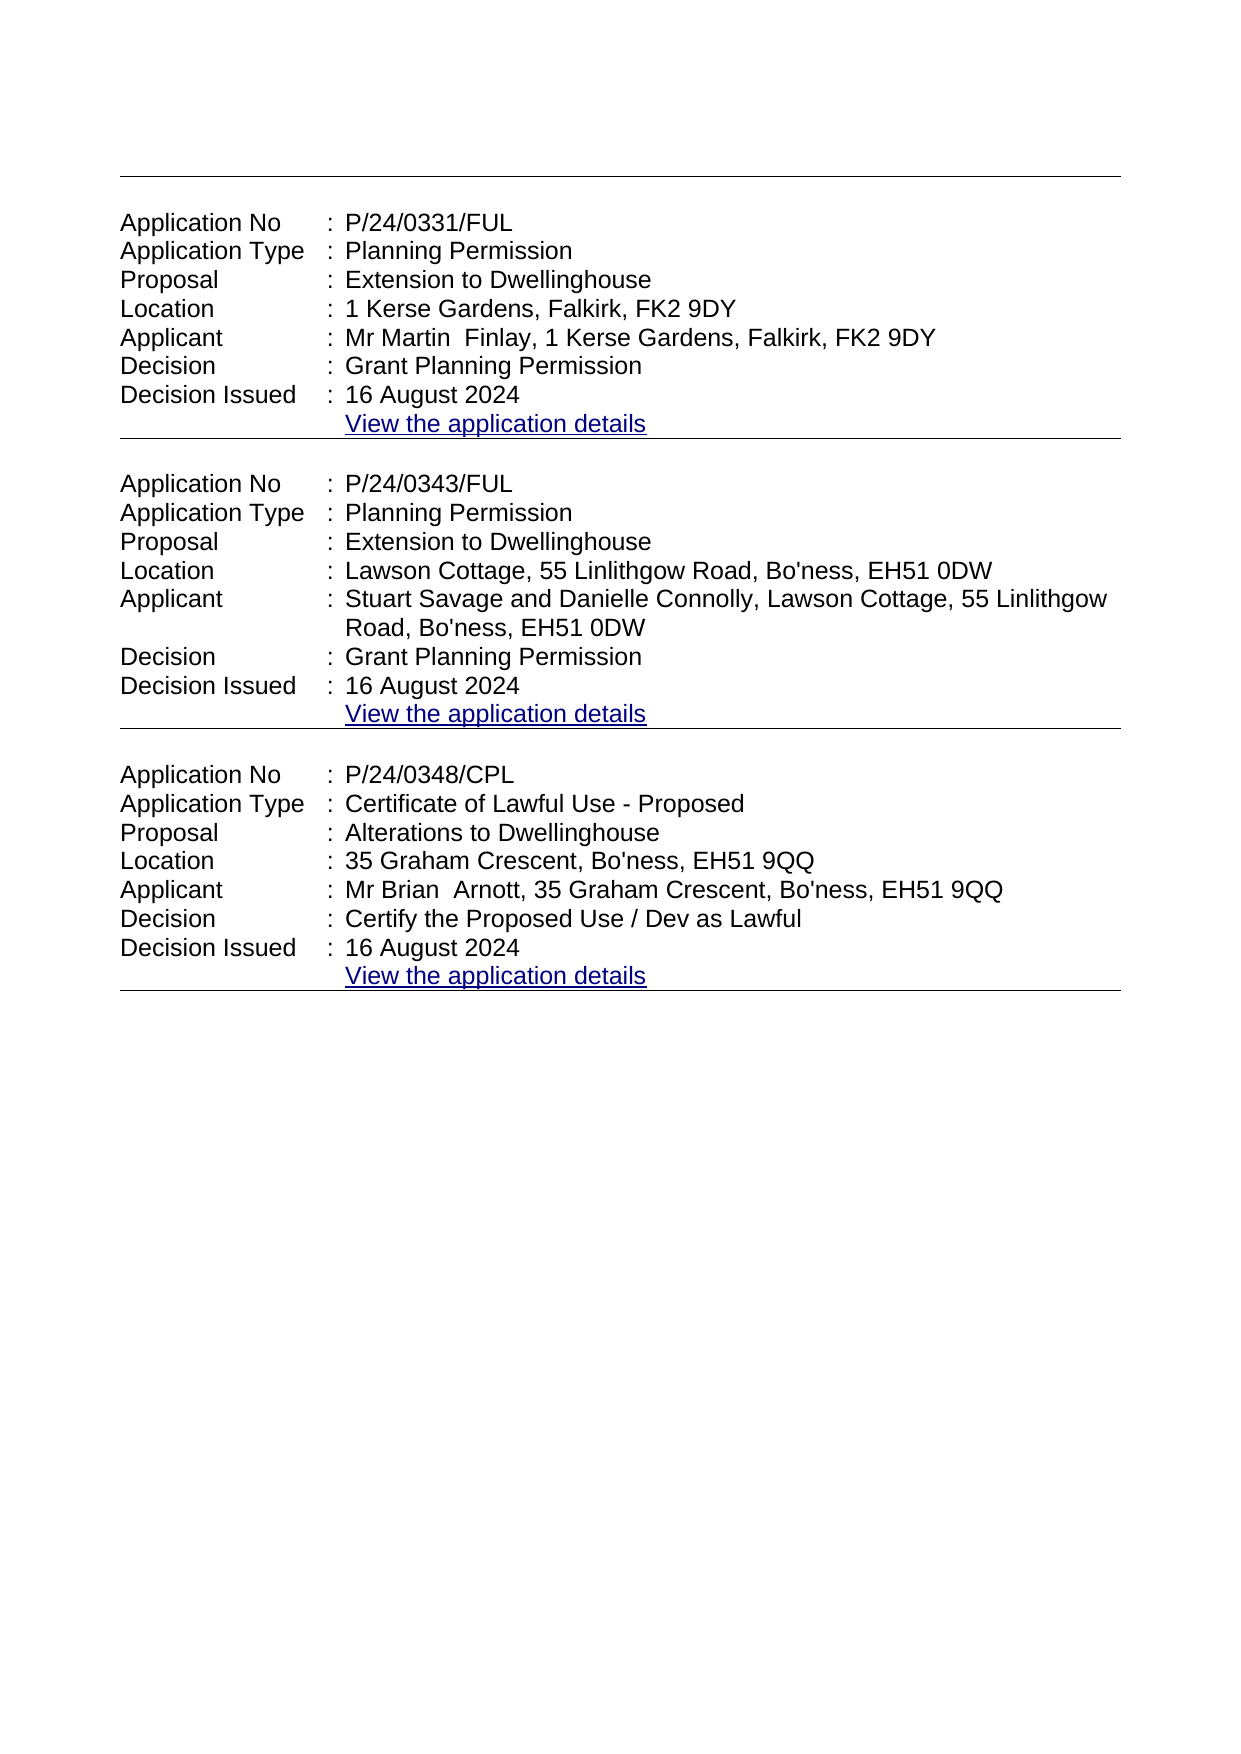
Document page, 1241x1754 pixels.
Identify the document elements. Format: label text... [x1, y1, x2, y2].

text Road, Bo'ness, EH51 0DW [120, 613, 1121, 642]
text Location : Lawson Cottage, 55 Linlithgow Road, Bo'ness, EH51 0DW [120, 556, 1121, 584]
text Application Type : Certificate of Lawful Use - Proposed [120, 789, 1121, 818]
text Location : 1 Kerse Gardens, Falkirk, FK2 9DY [120, 294, 1121, 323]
text Decision Issued : 16 August 2024 [120, 671, 1121, 699]
text Decision : Grant Planning Permission [120, 351, 1121, 380]
text Application No : P/24/0343/FUL [120, 469, 1121, 498]
text Applicant : Stuart Savage and Danielle Connolly, Lawson Cottage, 55 Linlithgow [120, 584, 1121, 613]
text Location : 35 Graham Crescent, Bo'ness, EH51 9QQ [120, 846, 1121, 875]
text Decision Issued : 16 August 2024 [120, 380, 1121, 409]
text Proposal : Extension to Dwellinghouse [120, 265, 1121, 294]
text Decision Issued : 16 August 2024 [120, 933, 1121, 961]
text Decision : Certify the Proposed Use / Dev as Lawful [120, 904, 1121, 933]
text Application Type : Planning Permission [120, 498, 1121, 527]
text Applicant : Mr Martin Finlay, 1 Kerse Gardens, Falkirk, FK2 9DY [120, 323, 1121, 351]
text View the application details [120, 409, 1121, 438]
text Applicant : Mr Brian Arnott, 35 Graham Crescent, Bo'ness, EH51 9QQ [120, 875, 1121, 904]
text Application No : P/24/0331/FUL [120, 208, 1121, 236]
text Proposal : Alterations to Dwellinghouse [120, 818, 1121, 846]
text View the application details [120, 961, 1121, 990]
text Application Type : Planning Permission [120, 236, 1121, 265]
text Proposal : Extension to Dwellinghouse [120, 527, 1121, 556]
text Decision : Grant Planning Permission [120, 642, 1121, 671]
text View the application details [120, 699, 1121, 728]
text Application No : P/24/0348/CPL [120, 760, 1121, 789]
